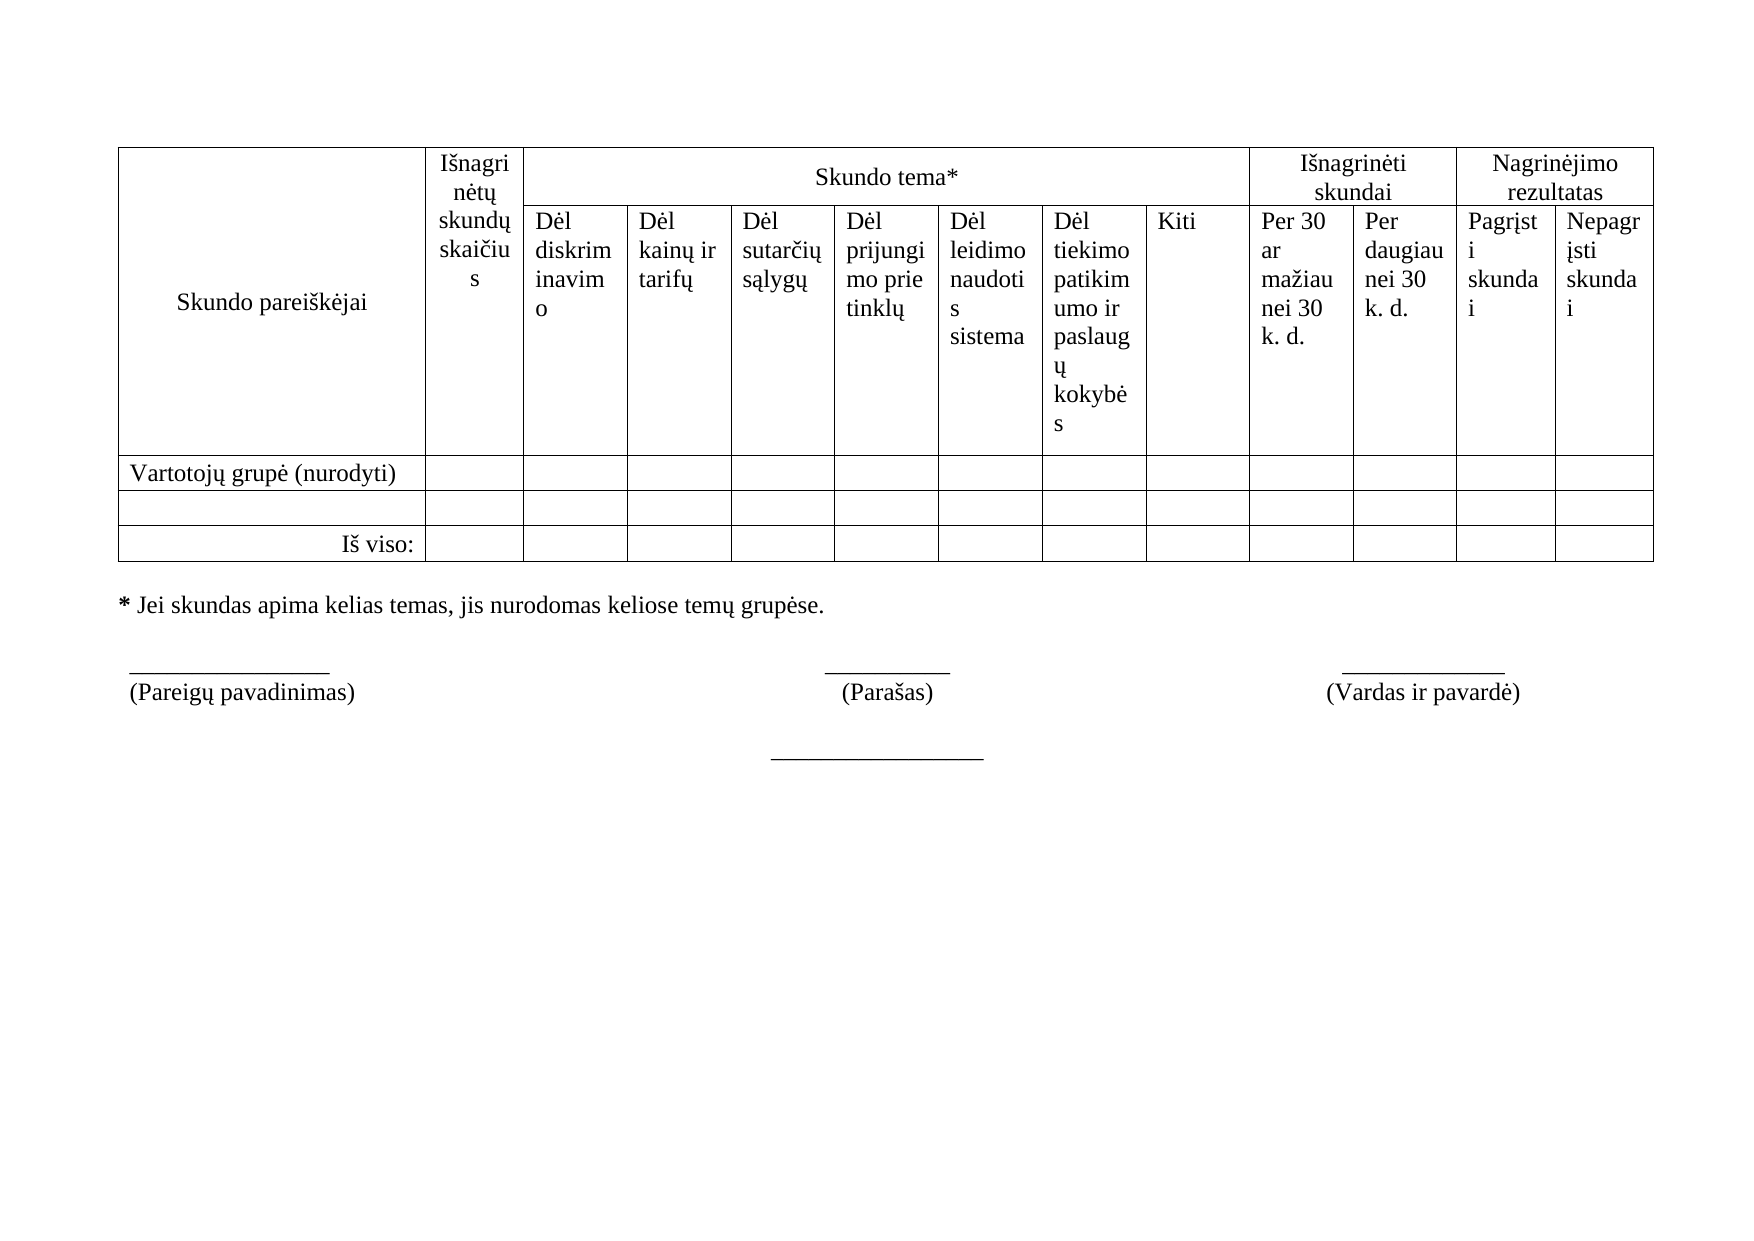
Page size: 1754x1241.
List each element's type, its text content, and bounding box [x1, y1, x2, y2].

table_cell Per 30 ar mažiau nei 30 k. d. [1250, 206, 1353, 454]
table_cell Iš viso: [119, 526, 425, 561]
table_cell Pagrįsti skundai [1457, 206, 1555, 454]
table_cell Dėl sutarčių sąlygų [732, 206, 834, 454]
table_header ________________ (Pareigų pavadinimas) [118, 648, 624, 706]
table_cell [1250, 491, 1353, 525]
table_cell [1147, 526, 1249, 561]
table_header [1042, 648, 1193, 706]
table_cell [1556, 491, 1653, 525]
table_header [624, 648, 733, 706]
table_cell [1250, 526, 1353, 561]
table_cell [1556, 456, 1653, 490]
table_cell Kiti [1147, 206, 1249, 454]
table_header Skundo pareiškėjai [119, 148, 425, 454]
table_cell [524, 491, 627, 525]
text _________________ [118, 734, 1636, 763]
table_cell [835, 491, 938, 525]
table_cell [939, 491, 1042, 525]
table_cell [1457, 526, 1555, 561]
table_cell [939, 456, 1042, 490]
table_header __________ (Parašas) [733, 648, 1042, 706]
table_cell [732, 526, 834, 561]
text * Jei skundas apima kelias temas, jis nurodomas keliose temų grupėse. [118, 591, 1636, 619]
table_cell [628, 491, 731, 525]
table_cell [1354, 526, 1456, 561]
table_cell [1147, 491, 1249, 525]
table_cell [426, 491, 523, 525]
table_cell [1354, 456, 1456, 490]
table_header Išnagrinėtų skundų skaičius [426, 148, 523, 454]
table_cell [119, 491, 425, 525]
table_cell Dėl leidimo naudotis sistema [939, 206, 1042, 454]
table_cell [1556, 526, 1653, 561]
table_cell Nepagrįsti skundai [1556, 206, 1653, 454]
table_cell Per daugiau nei 30 k. d. [1354, 206, 1456, 454]
table_cell Vartotojų grupė (nurodyti) [119, 456, 425, 490]
table_cell [426, 456, 523, 490]
table_cell [732, 456, 834, 490]
table_cell [628, 456, 731, 490]
table_header Išnagrinėti skundai [1250, 148, 1456, 205]
table_cell [628, 526, 731, 561]
table_cell Dėl diskriminavimo [524, 206, 627, 454]
table_header _____________ (Vardas ir pavardė) [1193, 648, 1654, 706]
table_cell [524, 526, 627, 561]
table_cell [1250, 456, 1353, 490]
table_cell Dėl kainų ir tarifų [628, 206, 731, 454]
table_cell [426, 526, 523, 561]
table_cell [939, 526, 1042, 561]
table_cell [732, 491, 834, 525]
table_cell Dėl tiekimo patikimumo ir paslaugų kokybės [1043, 206, 1146, 454]
table_cell [1147, 456, 1249, 490]
table_cell [835, 456, 938, 490]
table_cell [1354, 491, 1456, 525]
table_header Skundo tema* [524, 148, 1249, 205]
table_cell [1043, 526, 1146, 561]
table_cell Dėl prijungimo prie tinklų [835, 206, 938, 454]
table_cell [835, 526, 938, 561]
table_cell [524, 456, 627, 490]
table_cell [1043, 491, 1146, 525]
table_cell [1457, 456, 1555, 490]
table_header Nagrinėjimo rezultatas [1457, 148, 1653, 205]
table_cell [1457, 491, 1555, 525]
table_cell [1043, 456, 1146, 490]
